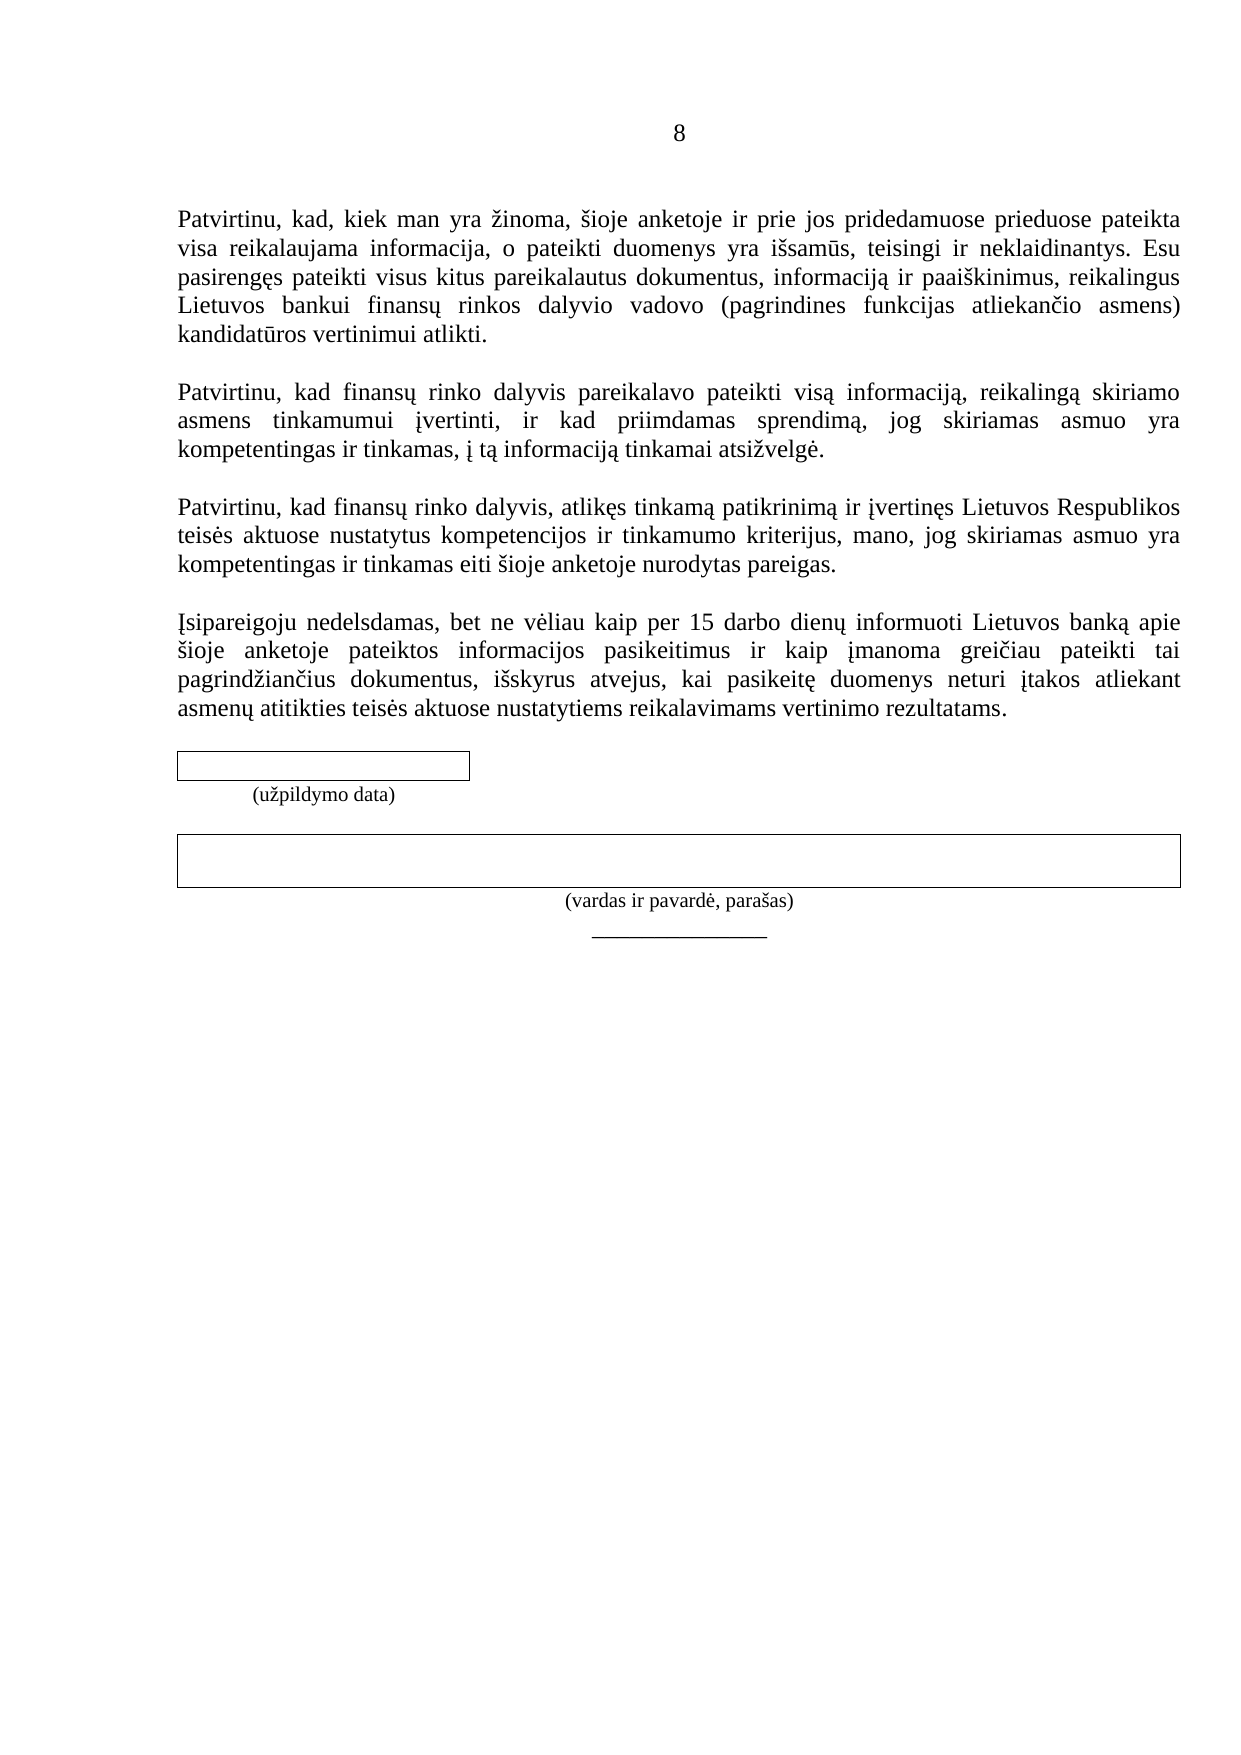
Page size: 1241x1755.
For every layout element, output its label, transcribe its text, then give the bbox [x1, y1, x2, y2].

text Įsipareigoju nedelsdamas, bet ne vėliau kaip per 15 darbo dienų informuoti Lietuvos banką apie šioje anketoje pateiktos informacijos pasikeitimus ir kaip įmanoma greičiau pateikti tai pagrindžiančius dokumentus, išskyrus atvejus, kai pasikeitę duomenys neturi įtakos atliekant asmenų atitikties teisės aktuose nustatytiems reikalavimams vertinimo rezultatams. [177, 607, 1181, 722]
table_header [178, 752, 469, 780]
table_header [178, 835, 1180, 887]
text (vardas ir pavardė, parašas) [177, 888, 1181, 912]
text Patvirtinu, kad, kiek man yra žinoma, šioje anketoje ir prie jos pridedamuose prieduose pateikta visa reikalaujama informacija, o pateikti duomenys yra išsamūs, teisingi ir neklaidinantys. Esu pasirengęs pateikti visus kitus pareikalautus dokumentus, informaciją ir paaiškinimus, reikalingus Lietuvos bankui finansų rinkos dalyvio vadovo (pagrindines funkcijas atliekančio asmens) kandidatūros vertinimui atlikti. [177, 204, 1181, 348]
text Patvirtinu, kad finansų rinko dalyvis, atlikęs tinkamą patikrinimą ir įvertinęs Lietuvos Respublikos teisės aktuose nustatytus kompetencijos ir tinkamumo kriterijus, mano, jog skiriamas asmuo yra kompetentingas ir tinkamas eiti šioje anketoje nurodytas pareigas. [177, 492, 1181, 578]
text (užpildymo data) [177, 781, 1181, 806]
text ______________ [177, 912, 1181, 941]
text Patvirtinu, kad finansų rinko dalyvis pareikalavo pateikti visą informaciją, reikalingą skiriamo asmens tinkamumui įvertinti, ir kad priimdamas sprendimą, jog skiriamas asmuo yra kompetentingas ir tinkamas, į tą informaciją tinkamai atsižvelgė. [177, 377, 1181, 463]
